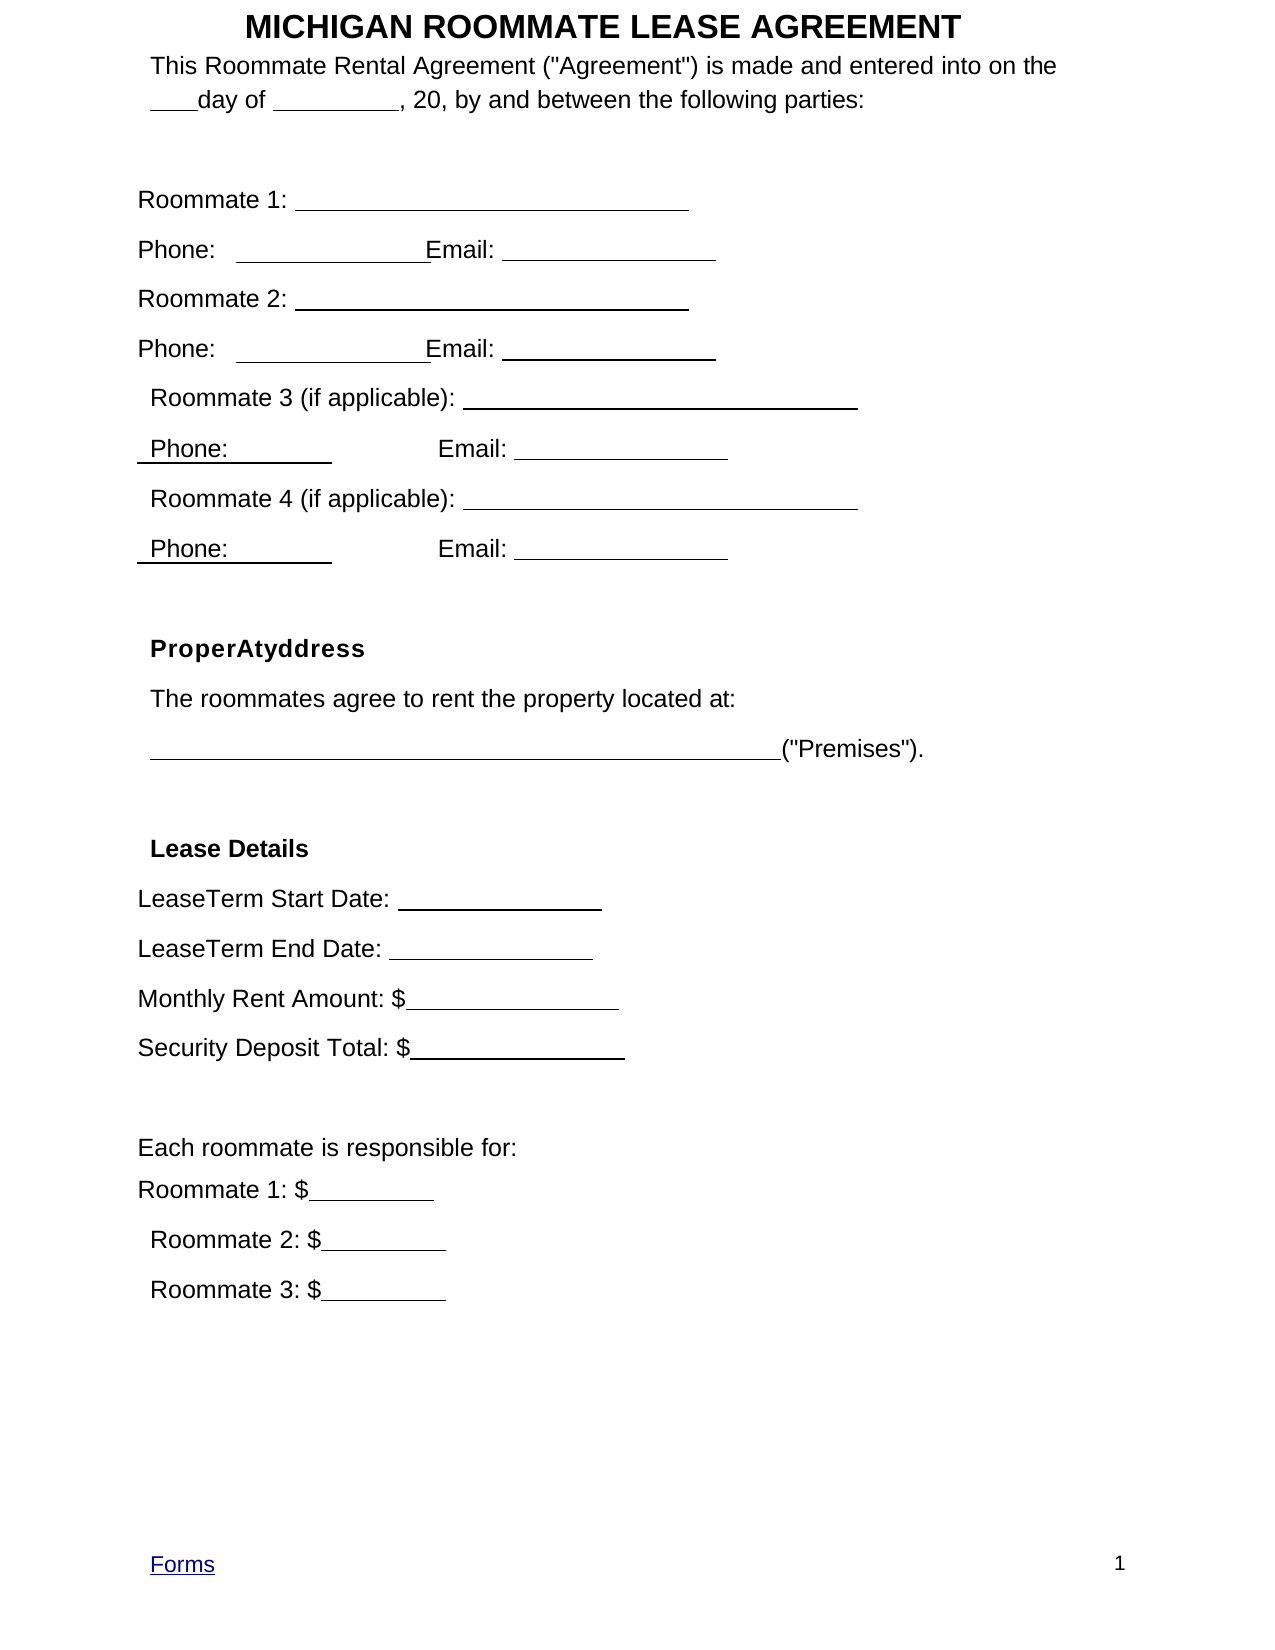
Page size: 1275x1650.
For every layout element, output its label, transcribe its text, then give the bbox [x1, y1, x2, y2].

subtitle ProperAtyddress [150, 634, 1125, 662]
text Roommate 3: $ [150, 1275, 1125, 1303]
text Roommate 1: Phone: Email: Roommate 2: Phone: Email: [137, 185, 729, 363]
text The roommates agree to rent the property located at: [150, 684, 1125, 712]
text Roommate 2: $ [150, 1224, 1125, 1253]
text Roommate 4 (if applicable): [150, 484, 1125, 512]
text LeaseTerm Start Date: LeaseTerm End Date: Monthly Rent Amount: $ Security Deposit Total: $ [137, 884, 634, 1062]
text This Roommate Rental Agreement ("Agreement") is made and entered into on the [150, 51, 1125, 80]
text Phone: Email: [150, 434, 1125, 462]
text Roommate 3 (if applicable): [150, 384, 1125, 412]
text day of , 20, by and between the following parties: [150, 85, 1125, 113]
text ("Premises"). [150, 734, 1125, 763]
title MICHIGAN ROOMMATE LEASE AGREEMENT [137, 7, 1068, 46]
text Phone: Email: [150, 534, 1125, 562]
subtitle Lease Details [150, 834, 1125, 863]
text Each roommate is responsible for: Roommate 1: $ [137, 1133, 529, 1204]
